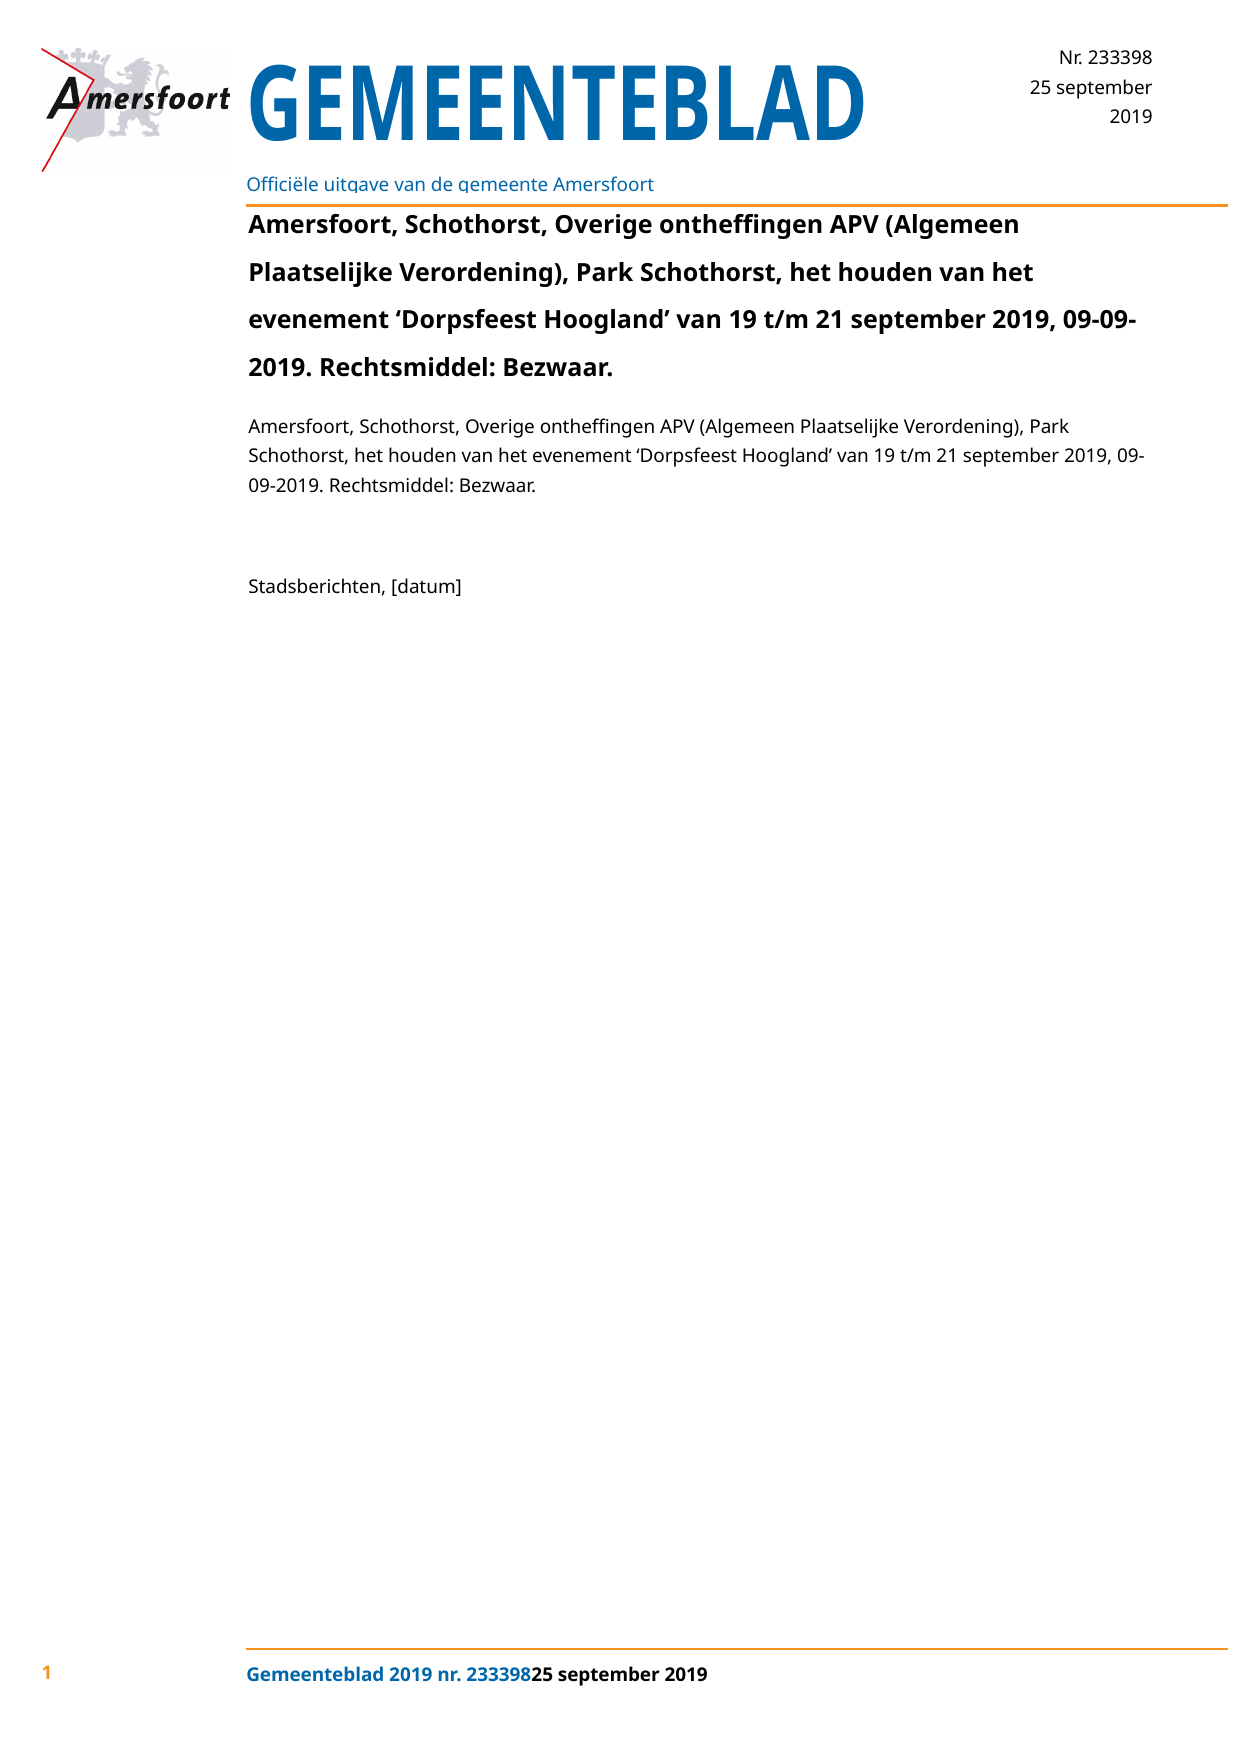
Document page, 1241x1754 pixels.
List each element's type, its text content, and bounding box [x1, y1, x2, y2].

text Amersfoort, Schothorst, Overige ontheffingen APV (Algemeen Plaatselijke Verordening), Park Schothorst, het houden van het evenement ‘Dorpsfeest Hoogland’ van 19 t/m 21 september 2019, 09-09-2019. Rechtsmiddel: Bezwaar. [248, 207, 1152, 384]
picture [41, 47, 231, 172]
text Amersfoort, Schothorst, Overige ontheffingen APV (Algemeen Plaatselijke Verordening), Park Schothorst, het houden van het evenement ‘Dorpsfeest Hoogland’ van 19 t/m 21 september 2019, 09-09-2019. Rechtsmiddel: Bezwaar. [248, 413, 1152, 498]
text Stadsberichten, [datum] [248, 573, 1152, 599]
